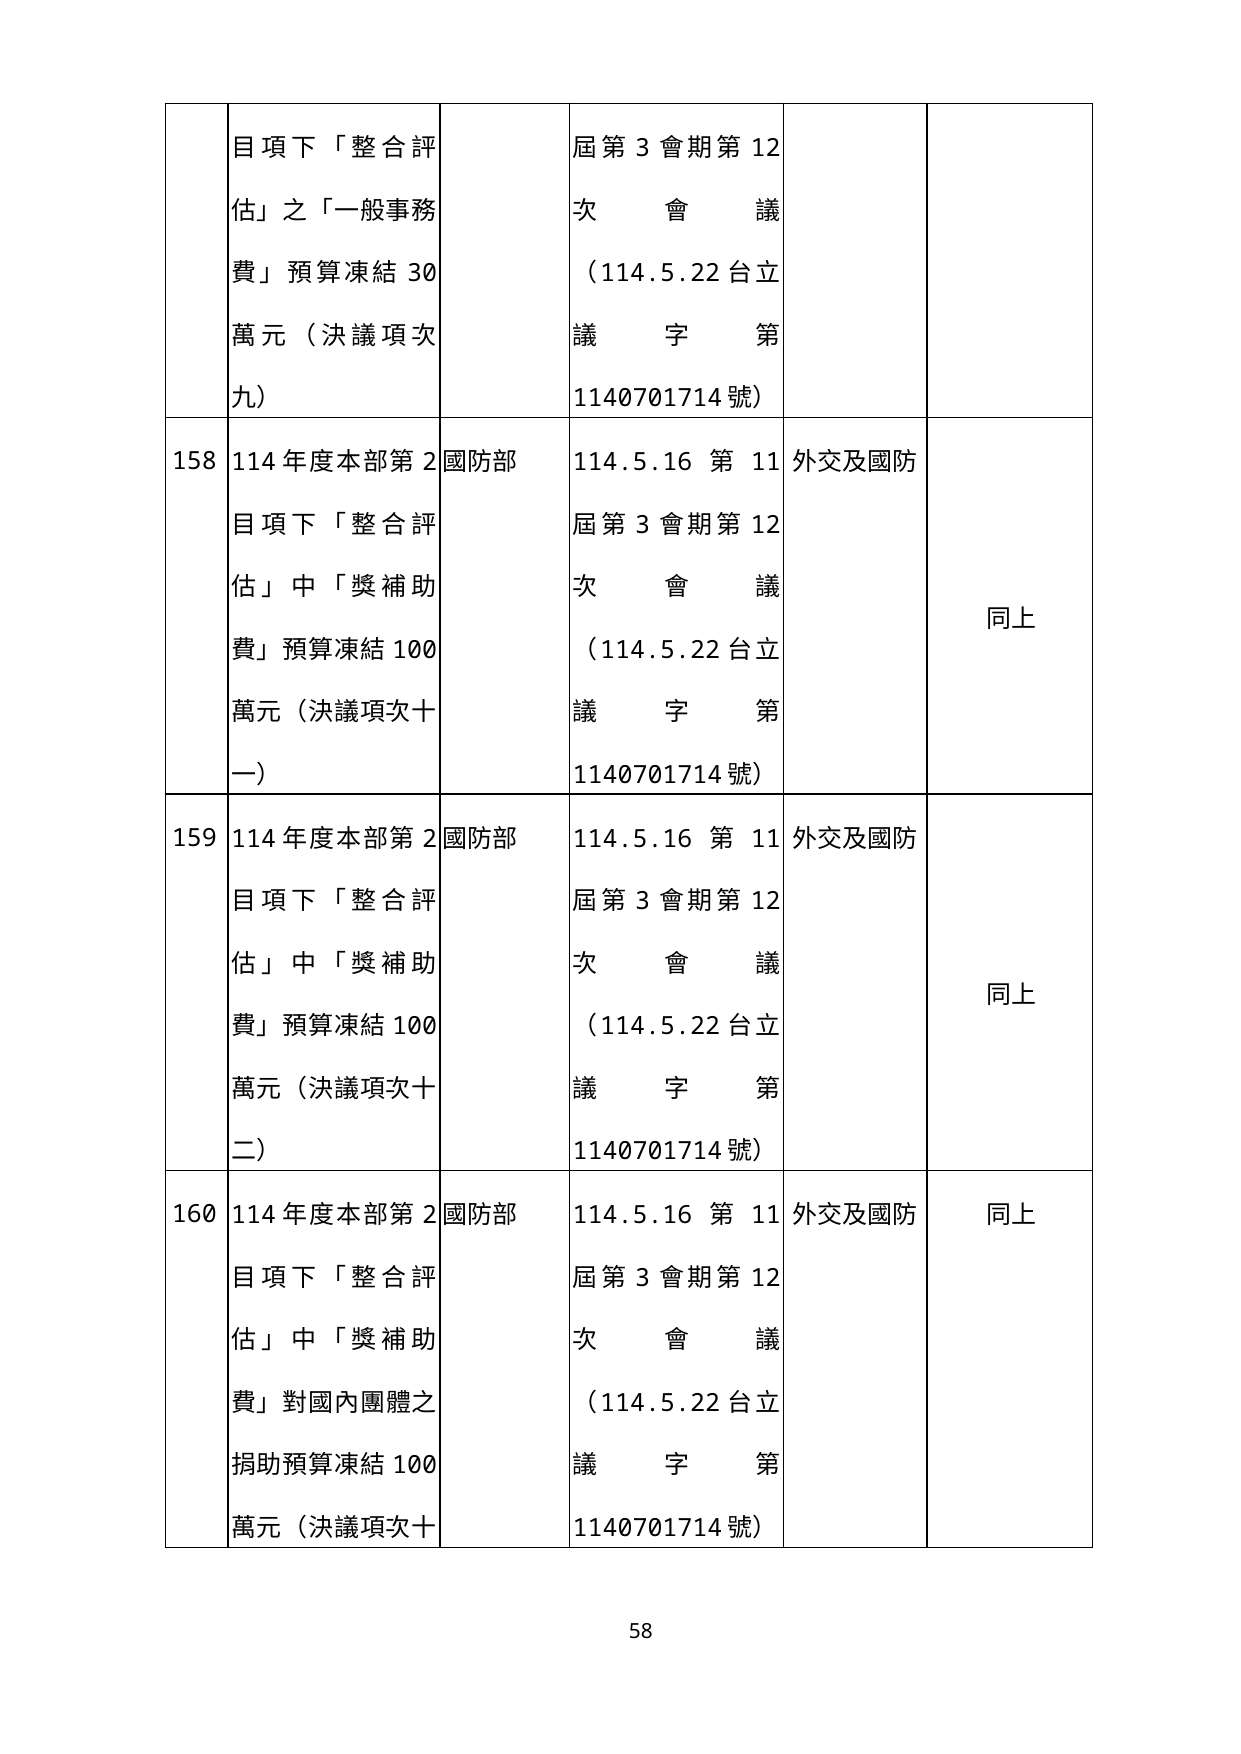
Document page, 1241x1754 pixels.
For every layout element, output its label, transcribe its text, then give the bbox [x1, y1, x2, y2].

table_cell 國防部 [441, 795, 569, 1170]
table_cell [928, 104, 1092, 417]
table_cell 外交及國防 [784, 418, 926, 793]
table_cell [441, 104, 569, 417]
table_cell [166, 1171, 227, 1546]
table_cell 外交及國防 [784, 795, 926, 1170]
table_cell 外交及國防 [784, 1171, 926, 1546]
table_cell [166, 795, 227, 1170]
table_cell 目項下「整合評估」之「一般事務費」預算凍結30萬元（決議項次九） [229, 104, 439, 417]
table_cell 114.5.16第11屆第3會期第12次會議（114.5.22台立議字第1140701714號） [570, 1171, 783, 1546]
table_cell 同上 [928, 795, 1092, 1170]
table_cell 同上 [928, 1171, 1092, 1546]
table_cell 114.5.16第11屆第3會期第12次會議（114.5.22台立議字第1140701714號） [570, 418, 783, 793]
table_cell 同上 [928, 418, 1092, 793]
table_cell 114年度本部第2目項下「整合評估」中「獎補助費」對國內團體之捐助預算凍結100萬元（決議項次十 [229, 1171, 439, 1546]
table_cell [166, 104, 227, 417]
table_cell 114年度本部第2目項下「整合評估」中「獎補助費」預算凍結100萬元（決議項次十一） [229, 418, 439, 793]
table_cell 114年度本部第2目項下「整合評估」中「獎補助費」預算凍結100萬元（決議項次十二） [229, 795, 439, 1170]
table_cell 國防部 [441, 1171, 569, 1546]
table_cell 國防部 [441, 418, 569, 793]
table_cell [166, 418, 227, 793]
table_cell 屆第3會期第12次會議（114.5.22台立議字第1140701714號） [570, 104, 783, 417]
table_cell [784, 104, 926, 417]
table_cell 114.5.16第11屆第3會期第12次會議（114.5.22台立議字第1140701714號） [570, 795, 783, 1170]
